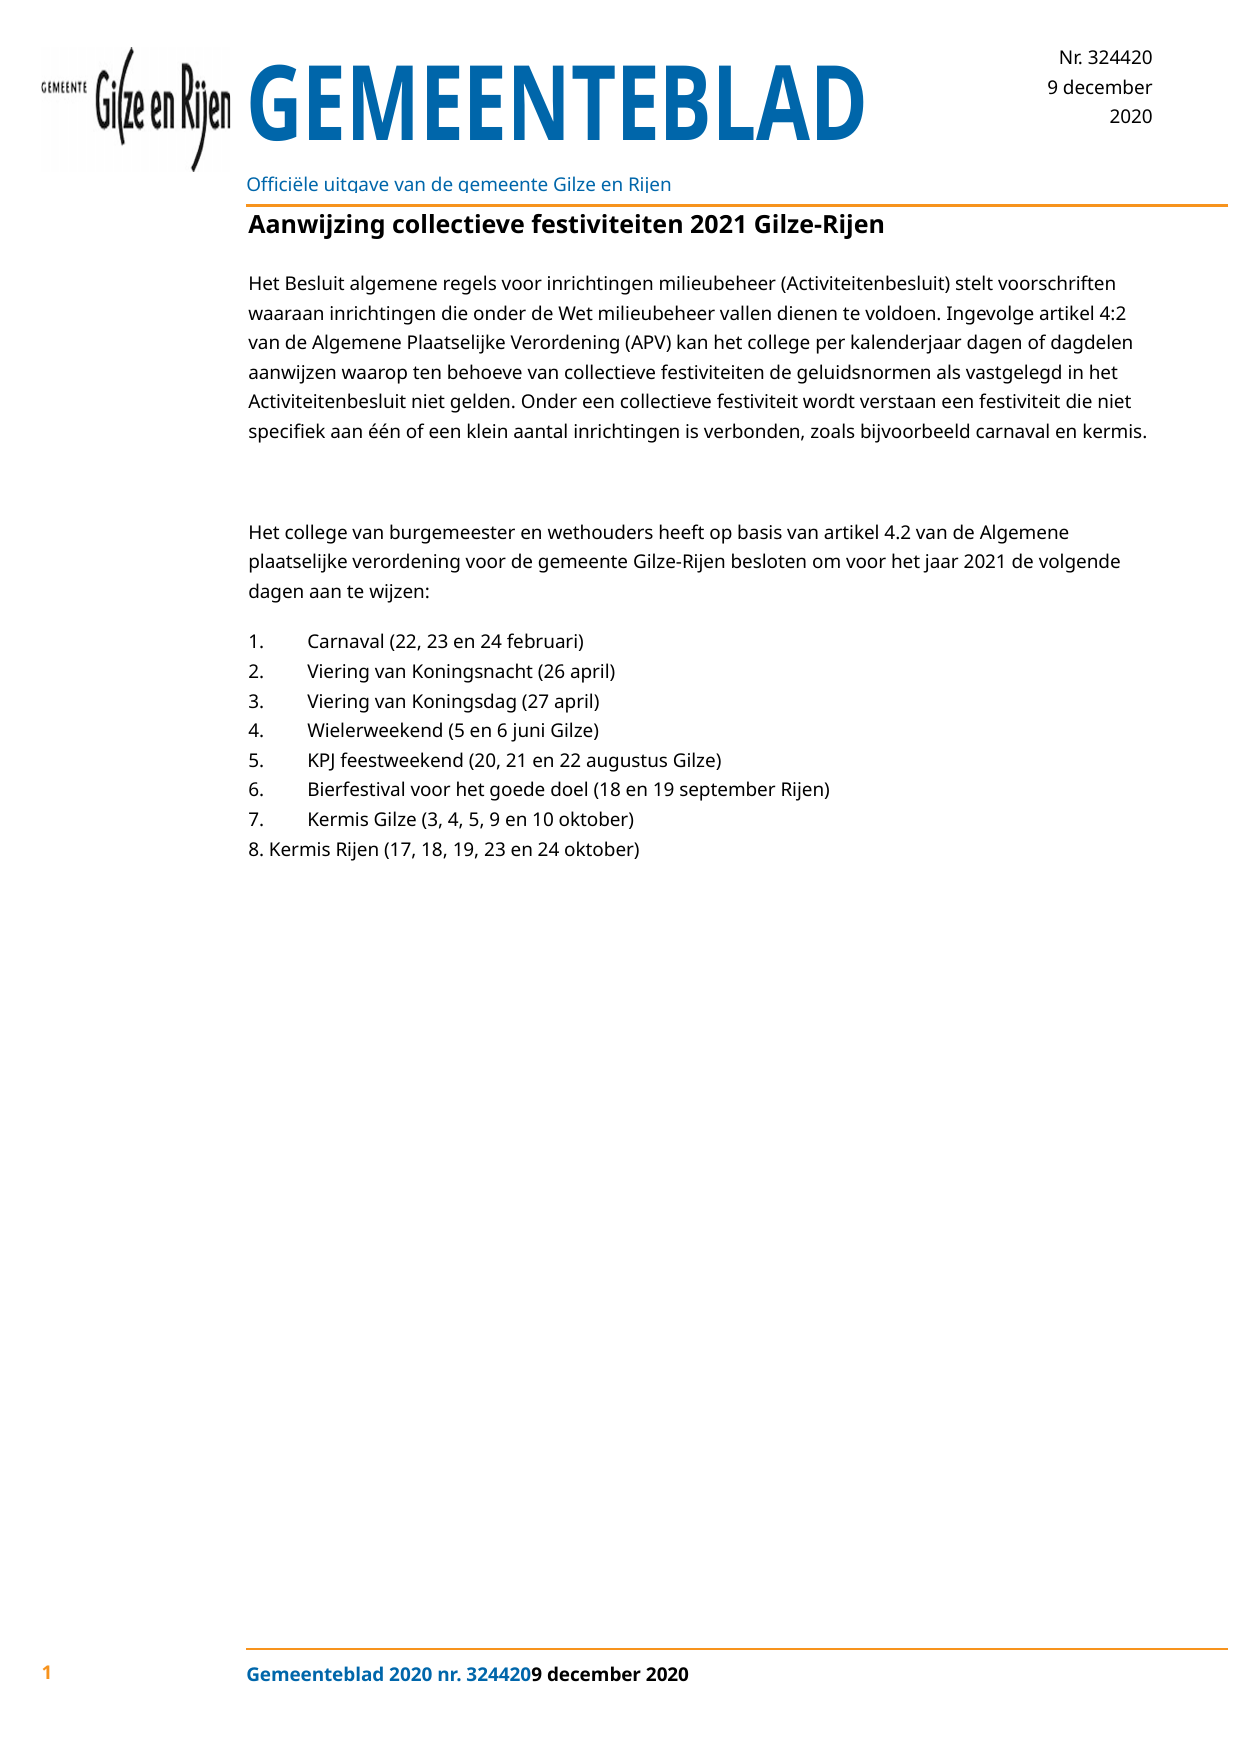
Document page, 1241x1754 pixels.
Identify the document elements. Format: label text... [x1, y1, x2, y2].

list Bierfestival voor het goede doel (18 en 19 september Rijen) [248, 777, 1152, 802]
list Kermis Gilze (3, 4, 5, 9 en 10 oktober) [248, 806, 1152, 832]
text Aanwijzing collectieve festiviteiten 2021 Gilze-Rijen [248, 207, 1152, 241]
list Viering van Koningsnacht (26 april) [248, 658, 1152, 684]
picture [41, 47, 231, 172]
text Het college van burgemeester en wethouders heeft op basis van artikel 4.2 van de Algemene plaatselijke verordening voor de gemeente Gilze-Rijen besloten om voor het jaar 2021 de volgende dagen aan te wijzen: [248, 519, 1152, 604]
text Het Besluit algemene regels voor inrichtingen milieubeheer (Activiteitenbesluit) stelt voorschriften waaraan inrichtingen die onder de Wet milieubeheer vallen dienen te voldoen. Ingevolge artikel 4:2 van de Algemene Plaatselijke Verordening (APV) kan het college per kalenderjaar dagen of dagdelen aanwijzen waarop ten behoeve van collectieve festiviteiten de geluidsnormen als vastgelegd in het Activiteitenbesluit niet gelden. Onder een collectieve festiviteit wordt verstaan een festiviteit die niet specifiek aan één of een klein aantal inrichtingen is verbonden, zoals bijvoorbeeld carnaval en kermis. [248, 270, 1152, 444]
list Carnaval (22, 23 en 24 februari) [248, 629, 1152, 654]
text 8. Kermis Rijen (17, 18, 19, 23 en 24 oktober) [248, 836, 1152, 861]
list Wielerweekend (5 en 6 juni Gilze) [248, 717, 1152, 743]
list Viering van Koningsdag (27 april) [248, 688, 1152, 713]
list KPJ feestweekend (20, 21 en 22 augustus Gilze) [248, 747, 1152, 773]
